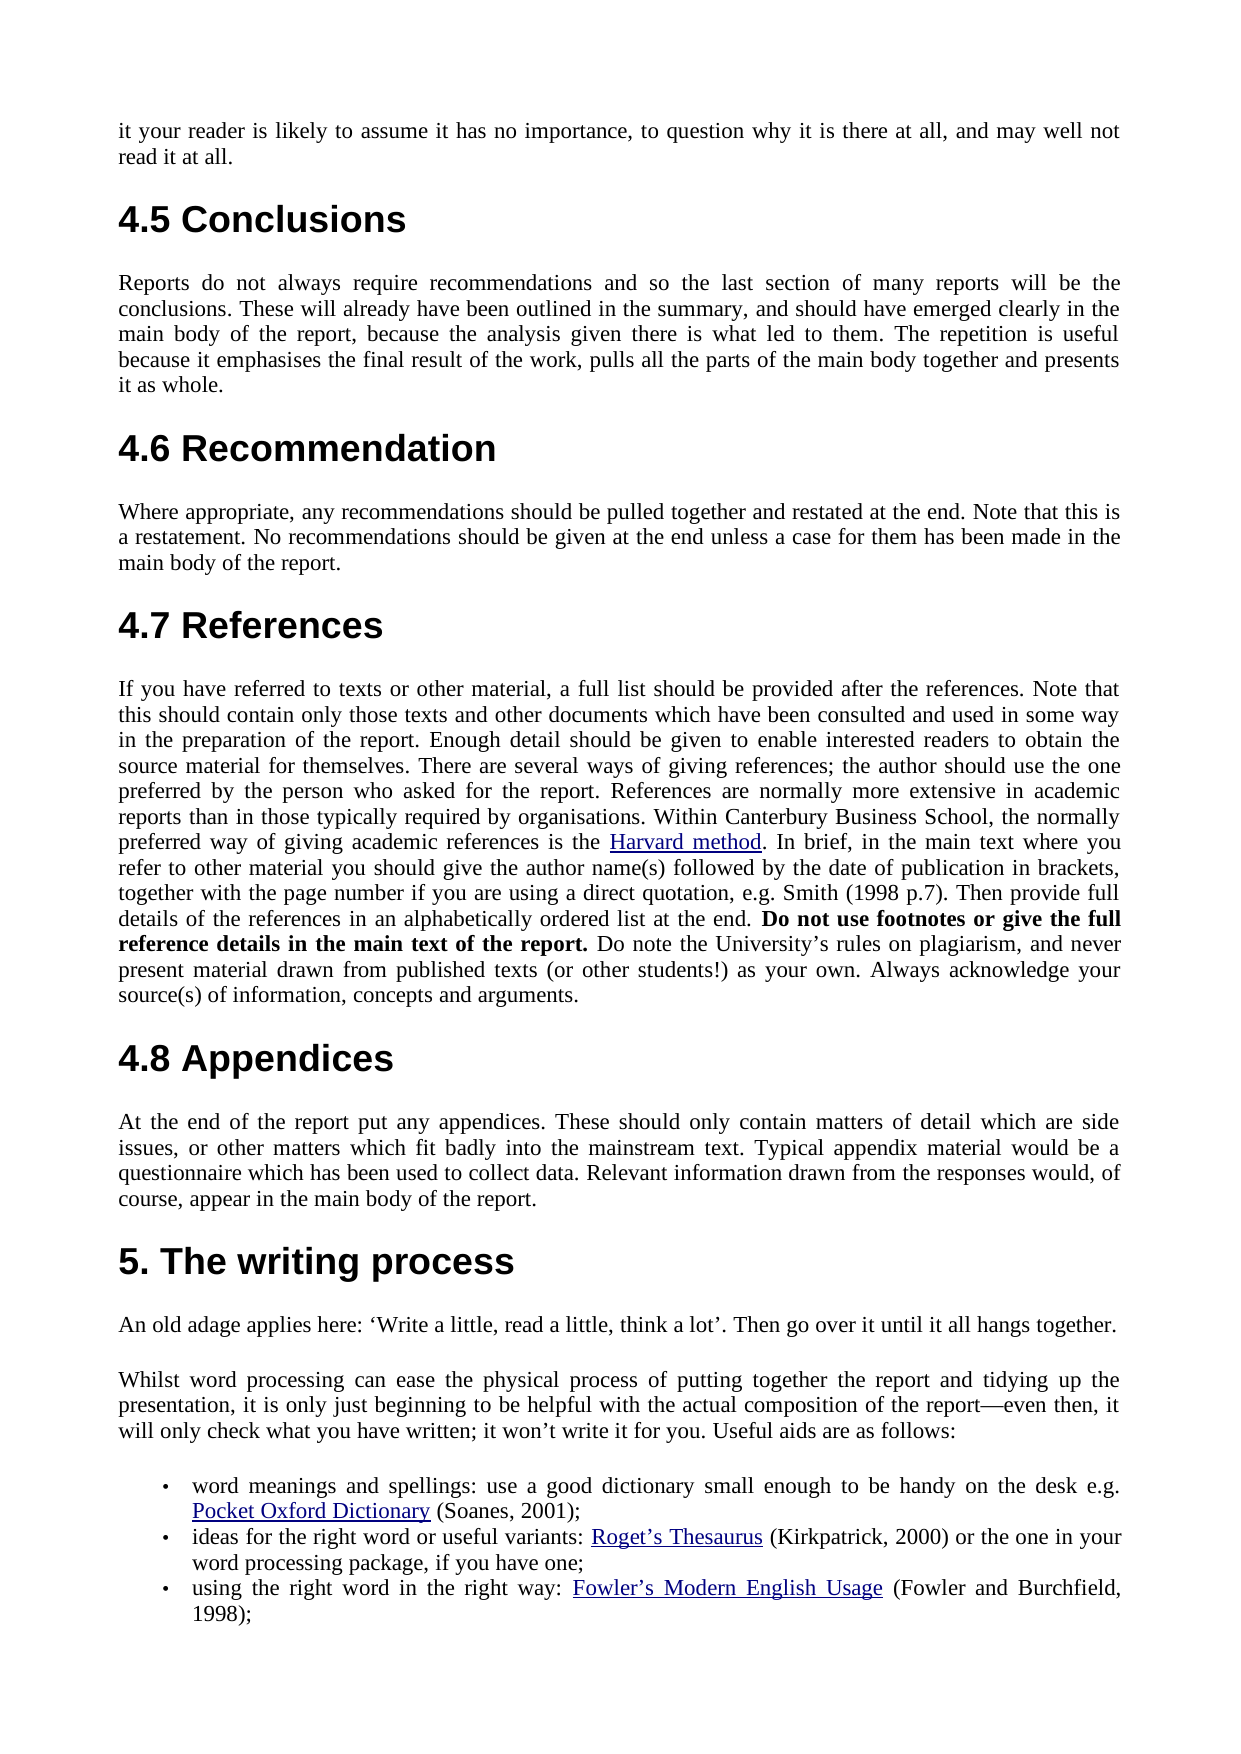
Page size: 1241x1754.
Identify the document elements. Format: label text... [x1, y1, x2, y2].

text At the end of the report put any appendices. These should only contain matters of detail which are side issues, or other matters which fit badly into the mainstream text. Typical appendix material would be a questionnaire which has been used to collect data. Relevant information drawn from the responses would, of course, appear in the main body of the report. [118, 1109, 1122, 1211]
list ideas for the right word or useful variants: Roget’s Thesaurus (Kirkpatrick, 2000) or the one in your word processing package, if you have one; [162, 1524, 1122, 1575]
text Where appropriate, any recommendations should be pulled together and restated at the end. Note that this is a restatement. No recommendations should be given at the end unless a case for them has been made in the main body of the report. [118, 499, 1122, 575]
subtitle 5. The writing process [118, 1240, 1122, 1282]
text An old adage applies here: ‘Write a little, read a little, think a lot’. Then go over it until it all hangs together. [118, 1312, 1122, 1337]
subtitle 4.5 Conclusions [118, 199, 1122, 241]
subtitle 4.6 Recommendation [118, 427, 1122, 469]
subtitle 4.8 Appendices [118, 1037, 1122, 1079]
text Reports do not always require recommendations and so the last section of many reports will be the conclusions. These will already have been outlined in the summary, and should have emerged clearly in the main body of the report, because the analysis given there is what led to them. The repetition is useful because it emphasises the final result of the work, pulls all the parts of the main body together and presents it as whole. [118, 270, 1122, 398]
subtitle 4.7 References [118, 605, 1122, 647]
list using the right word in the right way: Fowler’s Modern English Usage (Fowler and Burchfield, 1998); [162, 1575, 1122, 1626]
text If you have referred to texts or other material, a full list should be provided after the references. Note that this should contain only those texts and other documents which have been consulted and used in some way in the preparation of the report. Enough detail should be given to enable interested readers to obtain the source material for themselves. There are several ways of giving references; the author should use the one preferred by the person who asked for the report. References are normally more extensive in academic reports than in those typically required by organisations. Within Canterbury Business School, the normally preferred way of giving academic references is the Harvard method. In brief, in the main text where you refer to other material you should give the author name(s) followed by the date of publication in brackets, together with the page number if you are using a direct quotation, e.g. Smith (1998 p.7). Then provide full details of the references in an alphabetically ordered list at the end. Do not use footnotes or give the full reference details in the main text of the report. Do note the University’s rules on plagiarism, and never present material drawn from published texts (or other students!) as your own. Always acknowledge your source(s) of information, concepts and arguments. [118, 676, 1122, 1008]
list word meanings and spellings: use a good dictionary small enough to be handy on the desk e.g. Pocket Oxford Dictionary (Soanes, 2001); [162, 1473, 1122, 1524]
text it your reader is likely to assume it has no importance, to question why it is there at all, and may well not read it at all. [118, 118, 1122, 169]
text Whilst word processing can ease the physical process of putting together the report and tidying up the presentation, it is only just beginning to be helpful with the actual composition of the report—even then, it will only check what you have written; it won’t write it for you. Useful aids are as follows: [118, 1367, 1122, 1443]
